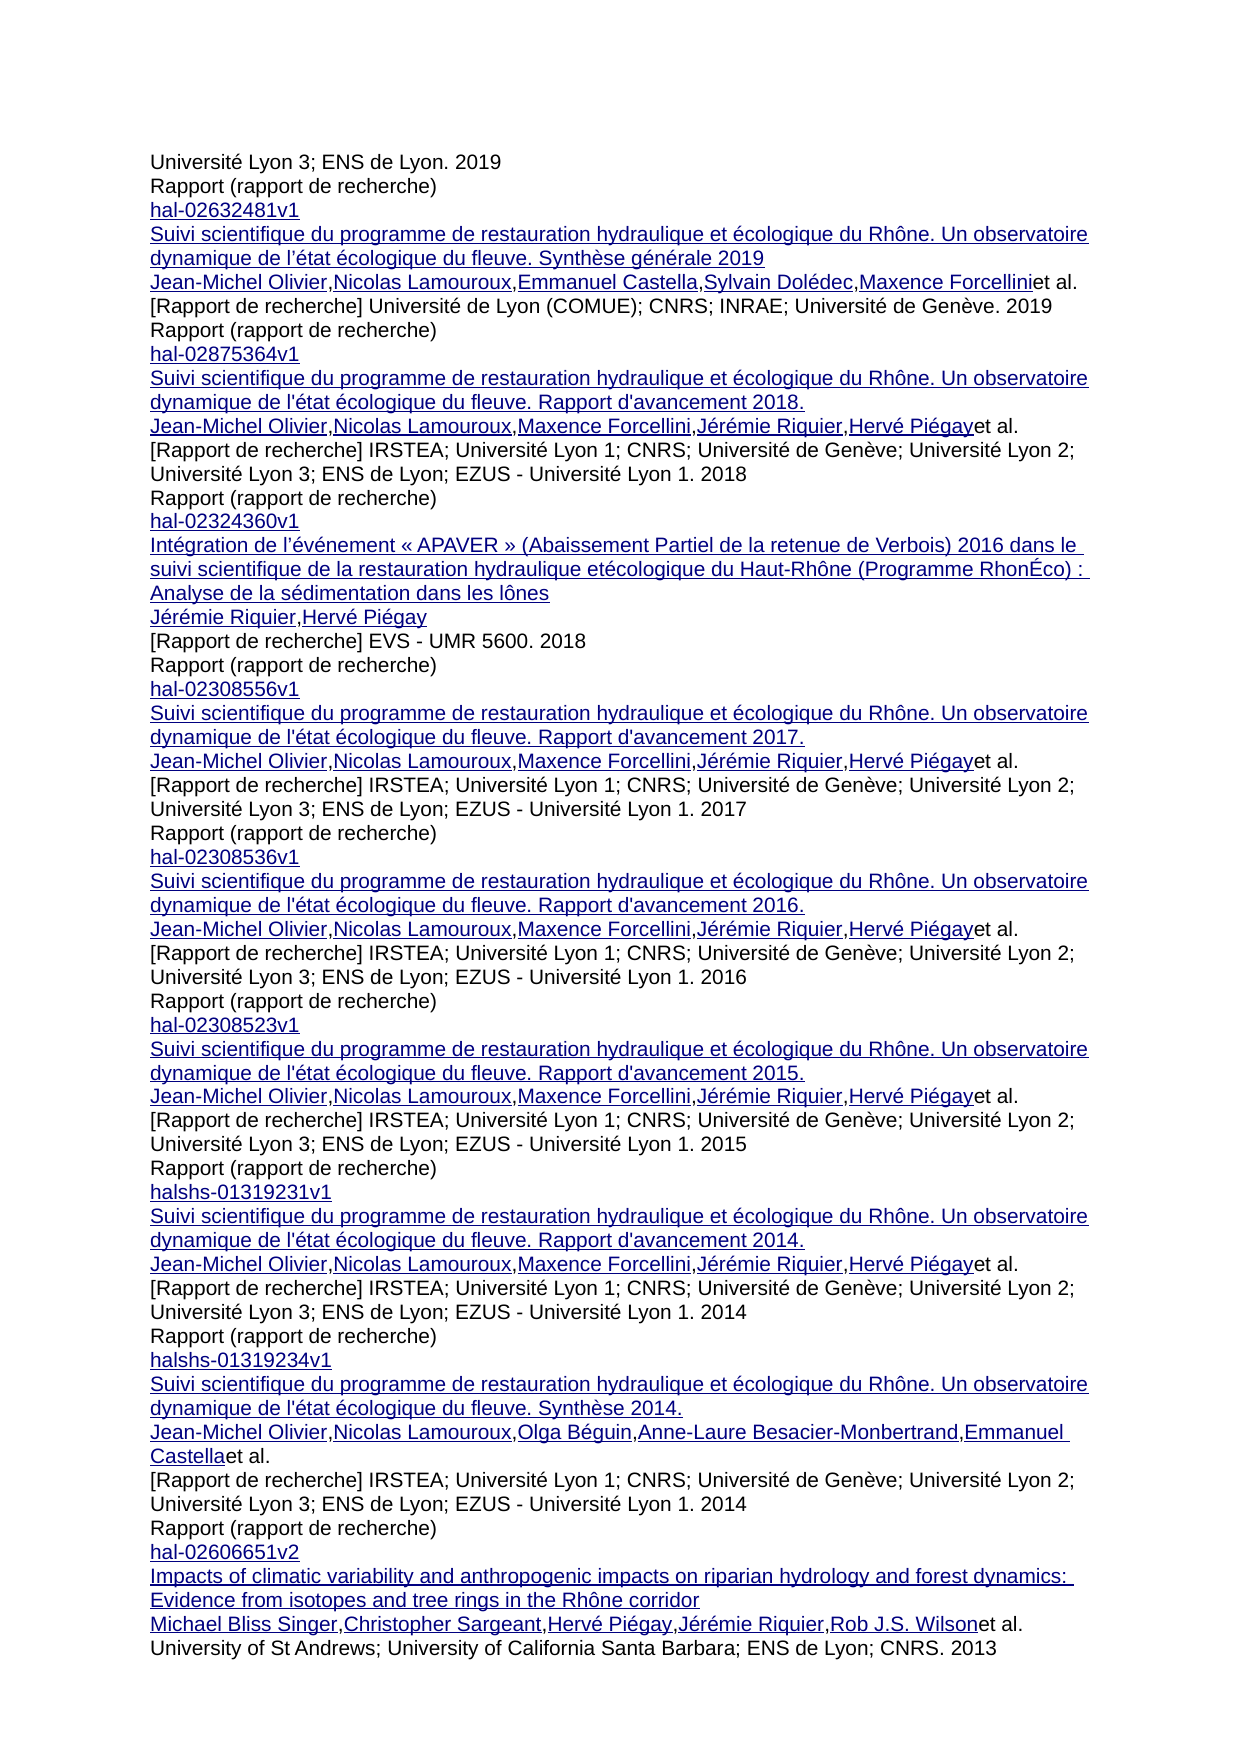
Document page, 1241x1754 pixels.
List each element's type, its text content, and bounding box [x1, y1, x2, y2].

table_cell Université Lyon 3; ENS de Lyon. 2019 Rapport (rapport de recherche) hal-02632481v1 [150, 150, 1090, 222]
table_cell Intégration de l’événement « APAVER » (Abaissement Partiel de la retenue de Verbois) 2016 dans le suivi scientifique de la restauration hydraulique etécologique du Haut-Rhône (Programme RhonÉco) : [150, 533, 1090, 578]
table_cell Analyse de la sédimentation dans les lônes Jérémie Riquier,Hervé Piégay [Rapport de recherche] EVS - UMR 5600. 2018 Rapport (rapport de recherche) hal-02308556v1 [150, 579, 1090, 701]
table_cell Impacts of climatic variability and anthropogenic impacts on riparian hydrology and forest dynamics: Evidence from isotopes and tree rings in the Rhône corridor Michael Bliss Singer,Christopher Sargeant,Hervé Piégay,Jérémie Riquier,Rob J.S. Wilsonet al. University of St Andrews; University of California Santa Barbara; ENS de Lyon; CNRS. 2013 [150, 1564, 1090, 1659]
table_cell Suivi scientifique du programme de restauration hydraulique et écologique du Rhône. Un observatoire dynamique de l'état écologique du fleuve. Synthèse 2014. Jean-Michel Olivier,Nicolas Lamouroux,Olga Béguin,Anne-Laure Besacier-Monbertrand,Emmanuel Castellaet al. [Rapport de recherche] IRSTEA; Université Lyon 1; CNRS; Université de Genève; Université Lyon 2; Université Lyon 3; ENS de Lyon; EZUS - Université Lyon 1. 2014 Rapport (rapport de recherche) hal-02606651v2 [150, 1372, 1090, 1563]
table_cell Suivi scientifique du programme de restauration hydraulique et écologique du Rhône. Un observatoire dynamique de l'état écologique du fleuve. Rapport d'avancement 2016. Jean-Michel Olivier,Nicolas Lamouroux,Maxence Forcellini,Jérémie Riquier,Hervé Piégayet al. [Rapport de recherche] IRSTEA; Université Lyon 1; CNRS; Université de Genève; Université Lyon 2; Université Lyon 3; ENS de Lyon; EZUS - Université Lyon 1. 2016 Rapport (rapport de recherche) hal-02308523v1 [150, 869, 1090, 1036]
table_cell Suivi scientifique du programme de restauration hydraulique et écologique du Rhône. Un observatoire dynamique de l'état écologique du fleuve. Rapport d'avancement 2018. Jean-Michel Olivier,Nicolas Lamouroux,Maxence Forcellini,Jérémie Riquier,Hervé Piégayet al. [Rapport de recherche] IRSTEA; Université Lyon 1; CNRS; Université de Genève; Université Lyon 2; Université Lyon 3; ENS de Lyon; EZUS - Université Lyon 1. 2018 Rapport (rapport de recherche) hal-02324360v1 [150, 366, 1090, 533]
table_cell Suivi scientifique du programme de restauration hydraulique et écologique du Rhône. Un observatoire dynamique de l'état écologique du fleuve. Rapport d'avancement 2015. Jean-Michel Olivier,Nicolas Lamouroux,Maxence Forcellini,Jérémie Riquier,Hervé Piégayet al. [Rapport de recherche] IRSTEA; Université Lyon 1; CNRS; Université de Genève; Université Lyon 2; Université Lyon 3; ENS de Lyon; EZUS - Université Lyon 1. 2015 Rapport (rapport de recherche) halshs-01319231v1 [150, 1036, 1090, 1204]
table_cell Suivi scientifique du programme de restauration hydraulique et écologique du Rhône. Un observatoire dynamique de l'état écologique du fleuve. Rapport d'avancement 2017. Jean-Michel Olivier,Nicolas Lamouroux,Maxence Forcellini,Jérémie Riquier,Hervé Piégayet al. [Rapport de recherche] IRSTEA; Université Lyon 1; CNRS; Université de Genève; Université Lyon 2; Université Lyon 3; ENS de Lyon; EZUS - Université Lyon 1. 2017 Rapport (rapport de recherche) hal-02308536v1 [150, 701, 1090, 869]
table_cell Suivi scientifique du programme de restauration hydraulique et écologique du Rhône. Un observatoire dynamique de l'état écologique du fleuve. Rapport d'avancement 2014. Jean-Michel Olivier,Nicolas Lamouroux,Maxence Forcellini,Jérémie Riquier,Hervé Piégayet al. [Rapport de recherche] IRSTEA; Université Lyon 1; CNRS; Université de Genève; Université Lyon 2; Université Lyon 3; ENS de Lyon; EZUS - Université Lyon 1. 2014 Rapport (rapport de recherche) halshs-01319234v1 [150, 1204, 1090, 1372]
table_cell Suivi scientifique du programme de restauration hydraulique et écologique du Rhône. Un observatoire dynamique de l’état écologique du fleuve. Synthèse générale 2019 Jean-Michel Olivier,Nicolas Lamouroux,Emmanuel Castella,Sylvain Dolédec,Maxence Forcelliniet al. [Rapport de recherche] Université de Lyon (COMUE); CNRS; INRAE; Université de Genève. 2019 Rapport (rapport de recherche) hal-02875364v1 [150, 222, 1090, 366]
